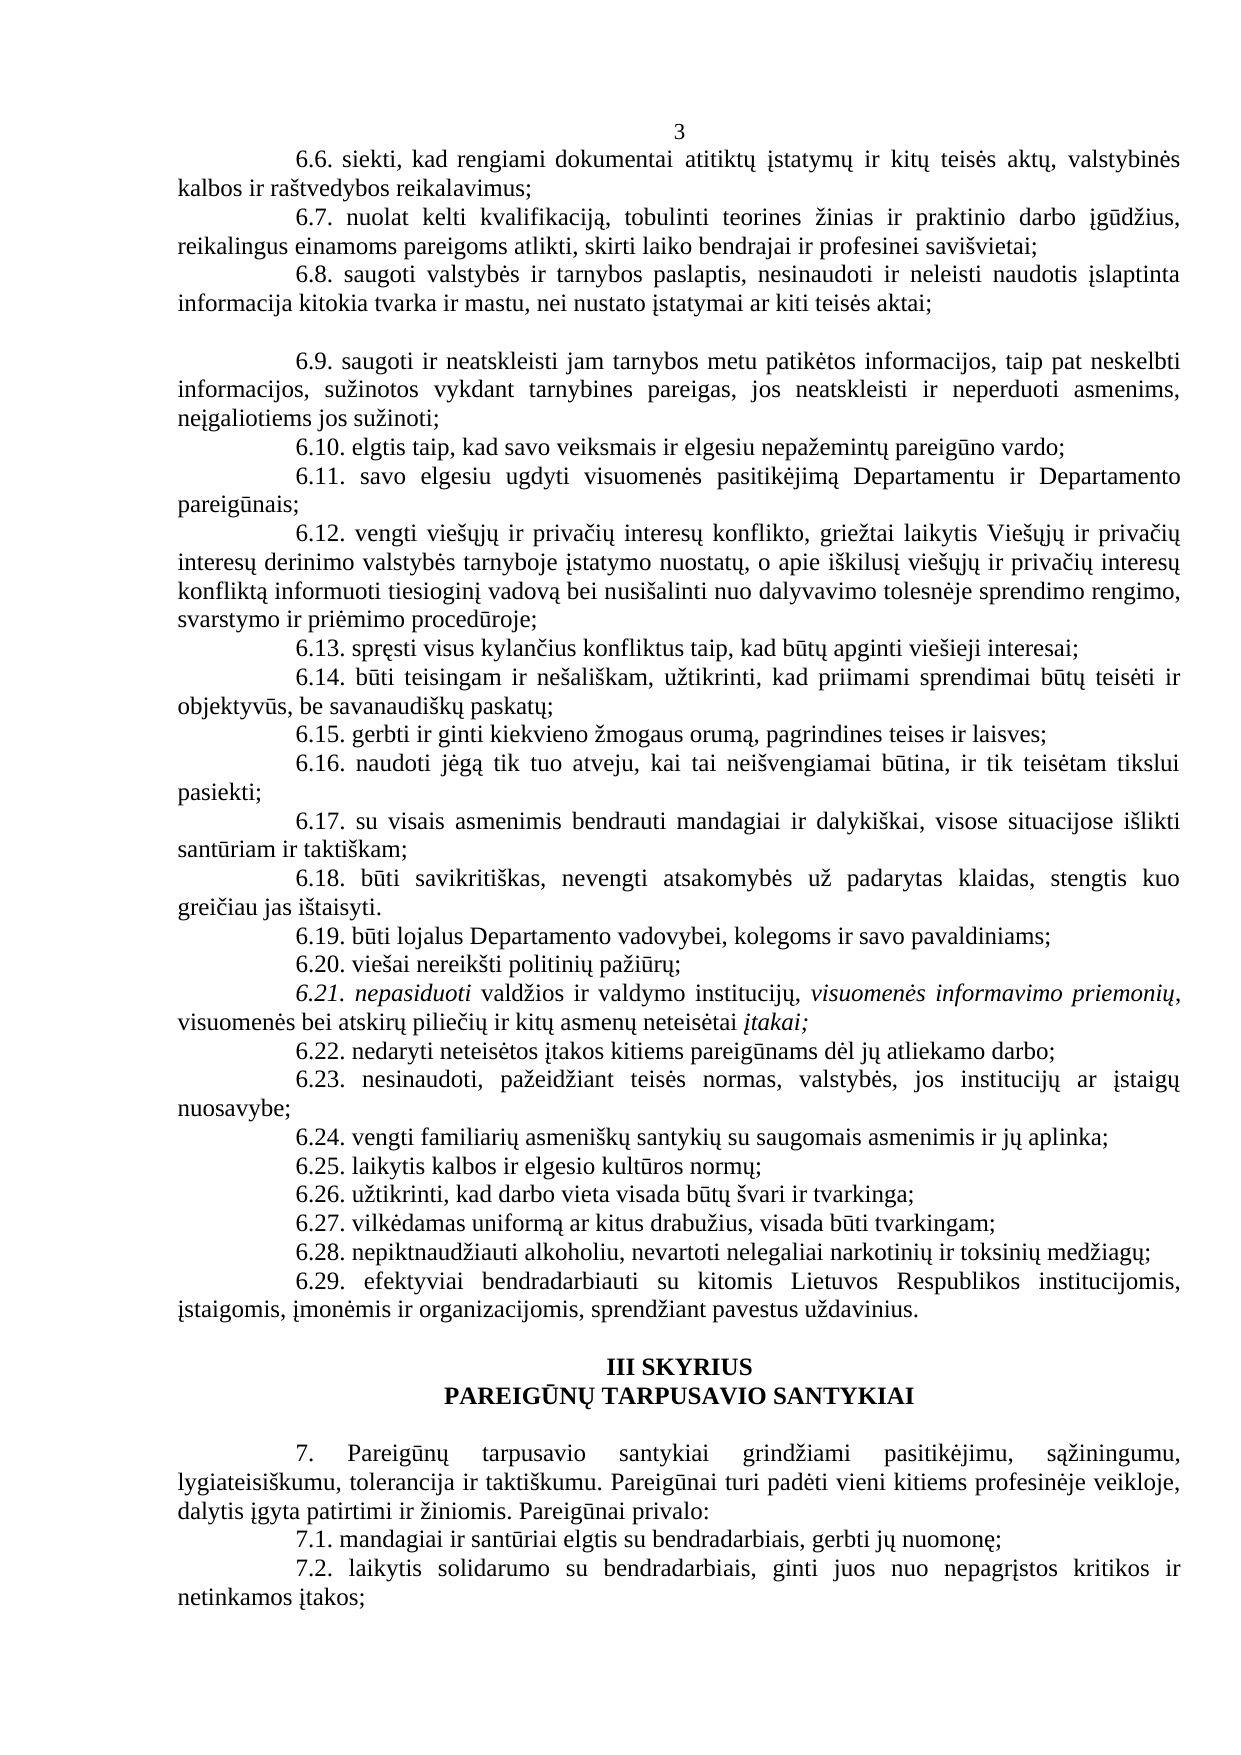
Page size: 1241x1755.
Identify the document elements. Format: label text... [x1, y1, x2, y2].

text 6.29. efektyviai bendradarbiauti su kitomis Lietuvos Respublikos institucijomis, įstaigomis, įmonėmis ir organizacijomis, sprendžiant pavestus uždavinius. [177, 1266, 1181, 1323]
text pareigūnų tarpusavio santykiai [177, 1381, 1181, 1409]
text 6.16. naudoti jėgą tik tuo atveju, kai tai neišvengiamai būtina, ir tik teisėtam tikslui pasiekti; [177, 748, 1181, 806]
text 6.19. būti lojalus Departamento vadovybei, kolegoms ir savo pavaldiniams; [177, 921, 1181, 949]
text 6.18. būti savikritiškas, nevengti atsakomybės už padarytas klaidas, stengtis kuo greičiau jas ištaisyti. [177, 863, 1181, 921]
text 6.9. saugoti ir neatskleisti jam tarnybos metu patikėtos informacijos, taip pat neskelbti informacijos, sužinotos vykdant tarnybines pareigas, jos neatskleisti ir neperduoti asmenims, neįgaliotiems jos sužinoti; [177, 346, 1181, 432]
text 7.1. mandagiai ir santūriai elgtis su bendradarbiais, gerbti jų nuomonę; [177, 1524, 1181, 1553]
text 6.6. siekti, kad rengiami dokumentai atitiktų įstatymų ir kitų teisės aktų, valstybinės kalbos ir raštvedybos reikalavimus; [177, 144, 1181, 202]
text 6.7. nuolat kelti kvalifikaciją, tobulinti teorines žinias ir praktinio darbo įgūdžius, reikalingus einamoms pareigoms atlikti, skirti laiko bendrajai ir profesinei savišvietai; [177, 202, 1181, 259]
text 6.21. nepasiduoti valdžios ir valdymo institucijų, visuomenės informavimo priemonių, visuomenės bei atskirų piliečių ir kitų asmenų neteisėtai įtakai; [177, 978, 1181, 1036]
text 6.24. vengti familiarių asmeniškų santykių su saugomais asmenimis ir jų aplinka; [177, 1122, 1181, 1151]
text 6.27. vilkėdamas uniformą ar kitus drabužius, visada būti tvarkingam; [177, 1208, 1181, 1237]
text 6.28. nepiktnaudžiauti alkoholiu, nevartoti nelegaliai narkotinių ir toksinių medžiagų; [177, 1237, 1181, 1266]
text 6.15. gerbti ir ginti kiekvieno žmogaus orumą, pagrindines teises ir laisves; [177, 719, 1181, 748]
text iii skyrius [177, 1352, 1181, 1381]
text 6.22. nedaryti neteisėtos įtakos kitiems pareigūnams dėl jų atliekamo darbo; [177, 1036, 1181, 1064]
text 7. Pareigūnų tarpusavio santykiai grindžiami pasitikėjimu, sąžiningumu, lygiateisiškumu, tolerancija ir taktiškumu. Pareigūnai turi padėti vieni kitiems profesinėje veikloje, dalytis įgyta patirtimi ir žiniomis. Pareigūnai privalo: [177, 1438, 1181, 1524]
text 6.11. savo elgesiu ugdyti visuomenės pasitikėjimą Departamentu ir Departamento pareigūnais; [177, 461, 1181, 518]
text 7.2. laikytis solidarumo su bendradarbiais, ginti juos nuo nepagrįstos kritikos ir netinkamos įtakos; [177, 1553, 1181, 1611]
text 6.20. viešai nereikšti politinių pažiūrų; [177, 949, 1181, 978]
text 6.25. laikytis kalbos ir elgesio kultūros normų; [177, 1151, 1181, 1179]
text 6.14. būti teisingam ir nešališkam, užtikrinti, kad priimami sprendimai būtų teisėti ir objektyvūs, be savanaudiškų paskatų; [177, 662, 1181, 719]
text 6.13. spręsti visus kylančius konfliktus taip, kad būtų apginti viešieji interesai; [177, 633, 1181, 662]
text 6.17. su visais asmenimis bendrauti mandagiai ir dalykiškai, visose situacijose išlikti santūriam ir taktiškam; [177, 806, 1181, 863]
text 6.12. vengti viešųjų ir privačių interesų konflikto, griežtai laikytis Viešųjų ir privačių interesų derinimo valstybės tarnyboje įstatymo nuostatų, o apie iškilusį viešųjų ir privačių interesų konfliktą informuoti tiesioginį vadovą bei nusišalinti nuo dalyvavimo tolesnėje sprendimo rengimo, svarstymo ir priėmimo procedūroje; [177, 518, 1181, 633]
text 6.23. nesinaudoti, pažeidžiant teisės normas, valstybės, jos institucijų ar įstaigų nuosavybe; [177, 1064, 1181, 1122]
text 6.26. užtikrinti, kad darbo vieta visada būtų švari ir tvarkinga; [177, 1179, 1181, 1208]
text 6.8. saugoti valstybės ir tarnybos paslaptis, nesinaudoti ir neleisti naudotis įslaptinta informacija kitokia tvarka ir mastu, nei nustato įstatymai ar kiti teisės aktai; [177, 259, 1181, 317]
text 6.10. elgtis taip, kad savo veiksmais ir elgesiu nepažemintų pareigūno vardo; [177, 432, 1181, 461]
